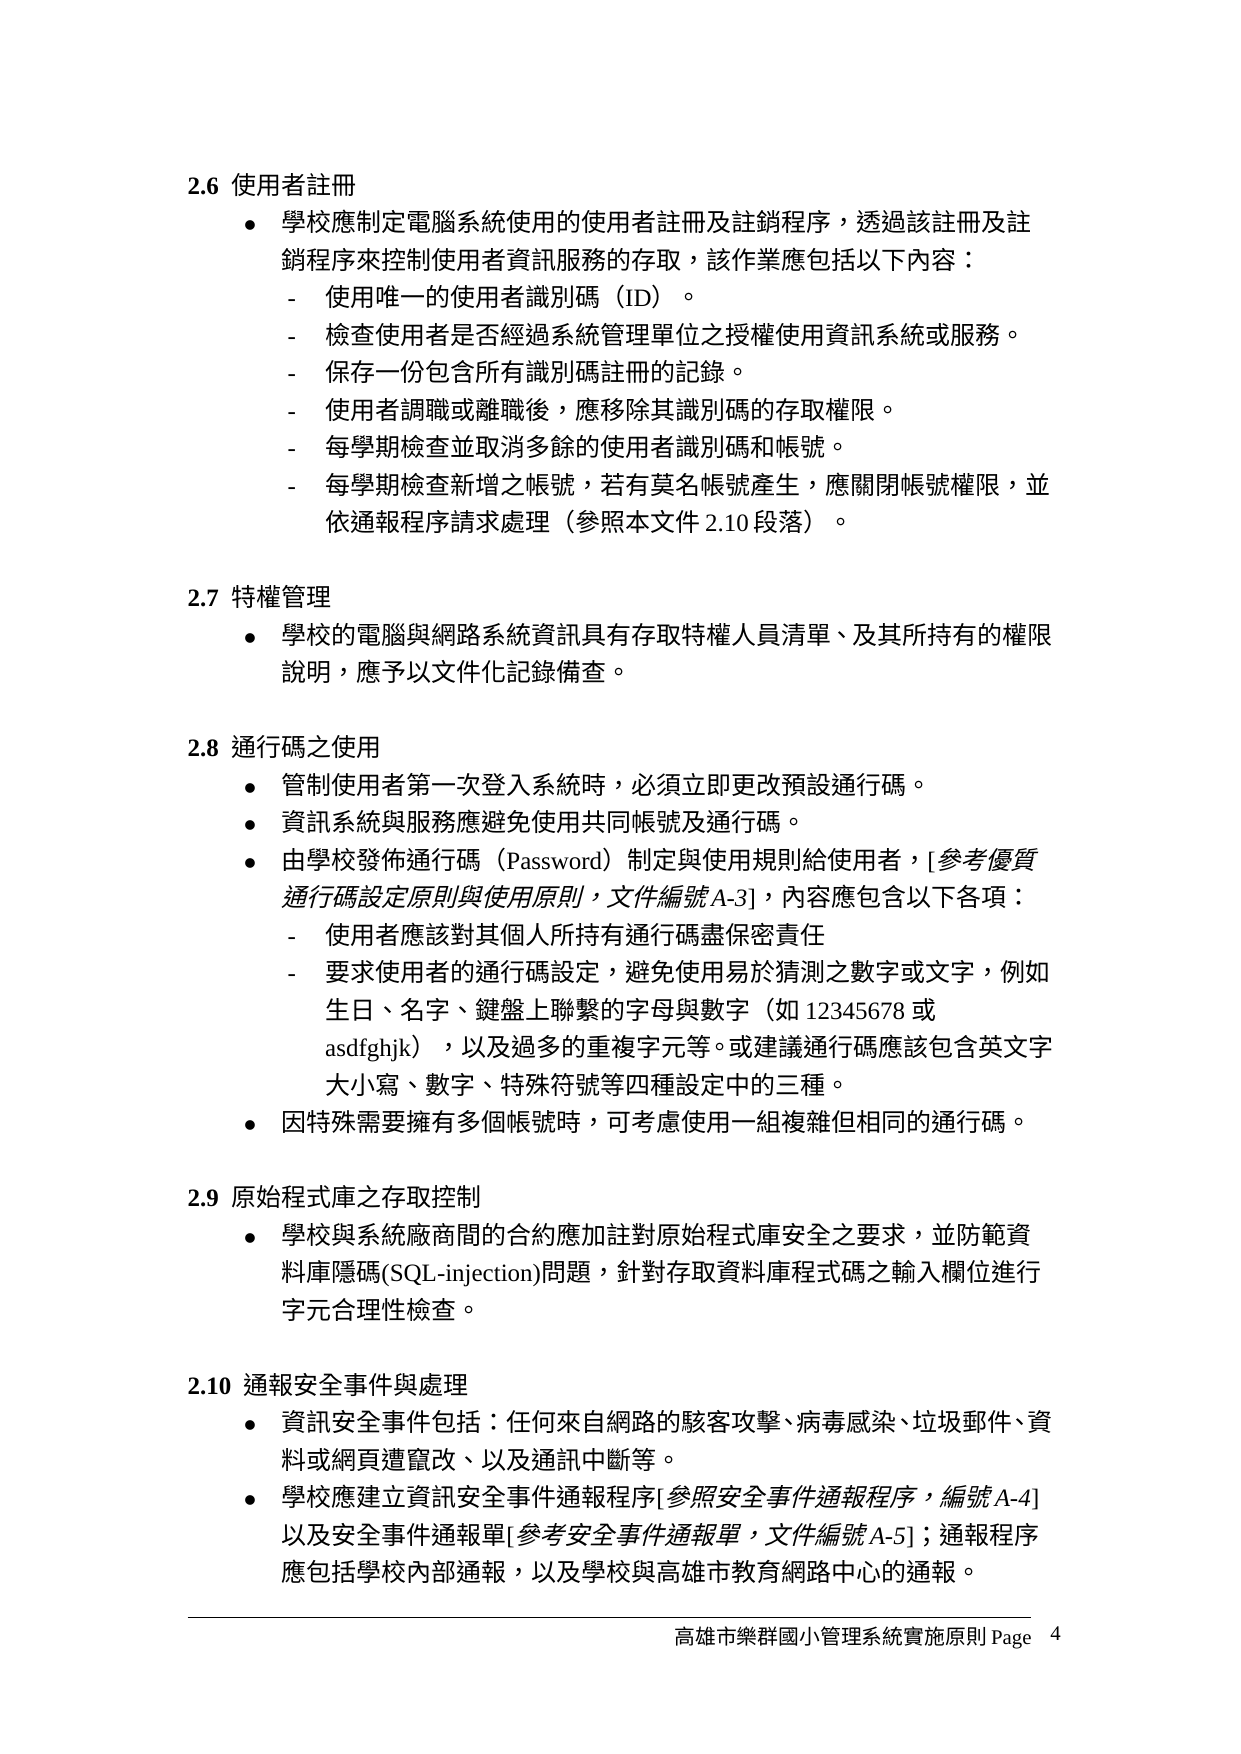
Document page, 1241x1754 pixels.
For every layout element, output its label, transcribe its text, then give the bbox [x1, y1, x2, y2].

list 每學期檢查並取消多餘的使用者識別碼和帳號。 [287, 427, 1053, 464]
list 學校應建立資訊安全事件通報程序[參照安全事件通報程序，編號A-4]以及安全事件通報單[參考安全事件通報單，文件編號A-5]；通報程序應包括學校內部通報，以及學校與高雄市教育網路中心的通報。 [244, 1477, 1053, 1589]
list 特權管理 [187, 577, 1053, 614]
list 檢查使用者是否經過系統管理單位之授權使用資訊系統或服務。 [287, 314, 1053, 352]
list 使用者應該對其個人所持有通行碼盡保密責任 [287, 914, 1053, 952]
list 使用唯一的使用者識別碼（ID）。 [287, 277, 1053, 314]
list 因特殊需要擁有多個帳號時，可考慮使用一組複雜但相同的通行碼。 [244, 1102, 1053, 1139]
list 通行碼之使用 [187, 727, 1053, 764]
list 每學期檢查新增之帳號，若有莫名帳號產生，應關閉帳號權限，並依通報程序請求處理（參照本文件2.10段落）。 [287, 464, 1053, 539]
list 使用者註冊 [187, 164, 1053, 202]
list 資訊系統與服務應避免使用共同帳號及通行碼。 [244, 802, 1053, 839]
list 保存一份包含所有識別碼註冊的記錄。 [287, 352, 1053, 389]
list 通報安全事件與處理 [187, 1364, 1053, 1402]
list 由學校發佈通行碼（Password）制定與使用規則給使用者，[參考優質通行碼設定原則與使用原則，文件編號A-3]，內容應包含以下各項： [244, 839, 1053, 914]
list 資訊安全事件包括：任何來自網路的駭客攻擊、病毒感染、垃圾郵件、資料或網頁遭竄改、以及通訊中斷等。 [244, 1402, 1053, 1477]
list 要求使用者的通行碼設定，避免使用易於猜測之數字或文字，例如生日、名字、鍵盤上聯繫的字母與數字（如12345678 或 asdfghjk），以及過多的重複字元等。或建議通行碼應該包含英文字大小寫、數字、特殊符號等四種設定中的三種。 [287, 952, 1053, 1102]
list 使用者調職或離職後，應移除其識別碼的存取權限。 [287, 389, 1053, 427]
list 管制使用者第一次登入系統時，必須立即更改預設通行碼。 [244, 764, 1053, 802]
list 學校的電腦與網路系統資訊具有存取特權人員清單、及其所持有的權限說明，應予以文件化記錄備查。 [244, 614, 1053, 689]
list 學校與系統廠商間的合約應加註對原始程式庫安全之要求，並防範資料庫隱碼(SQL-injection)問題，針對存取資料庫程式碼之輸入欄位進行字元合理性檢查。 [244, 1214, 1053, 1327]
list 學校應制定電腦系統使用的使用者註冊及註銷程序，透過該註冊及註銷程序來控制使用者資訊服務的存取，該作業應包括以下內容： [244, 202, 1053, 277]
list 原始程式庫之存取控制 [187, 1177, 1053, 1214]
